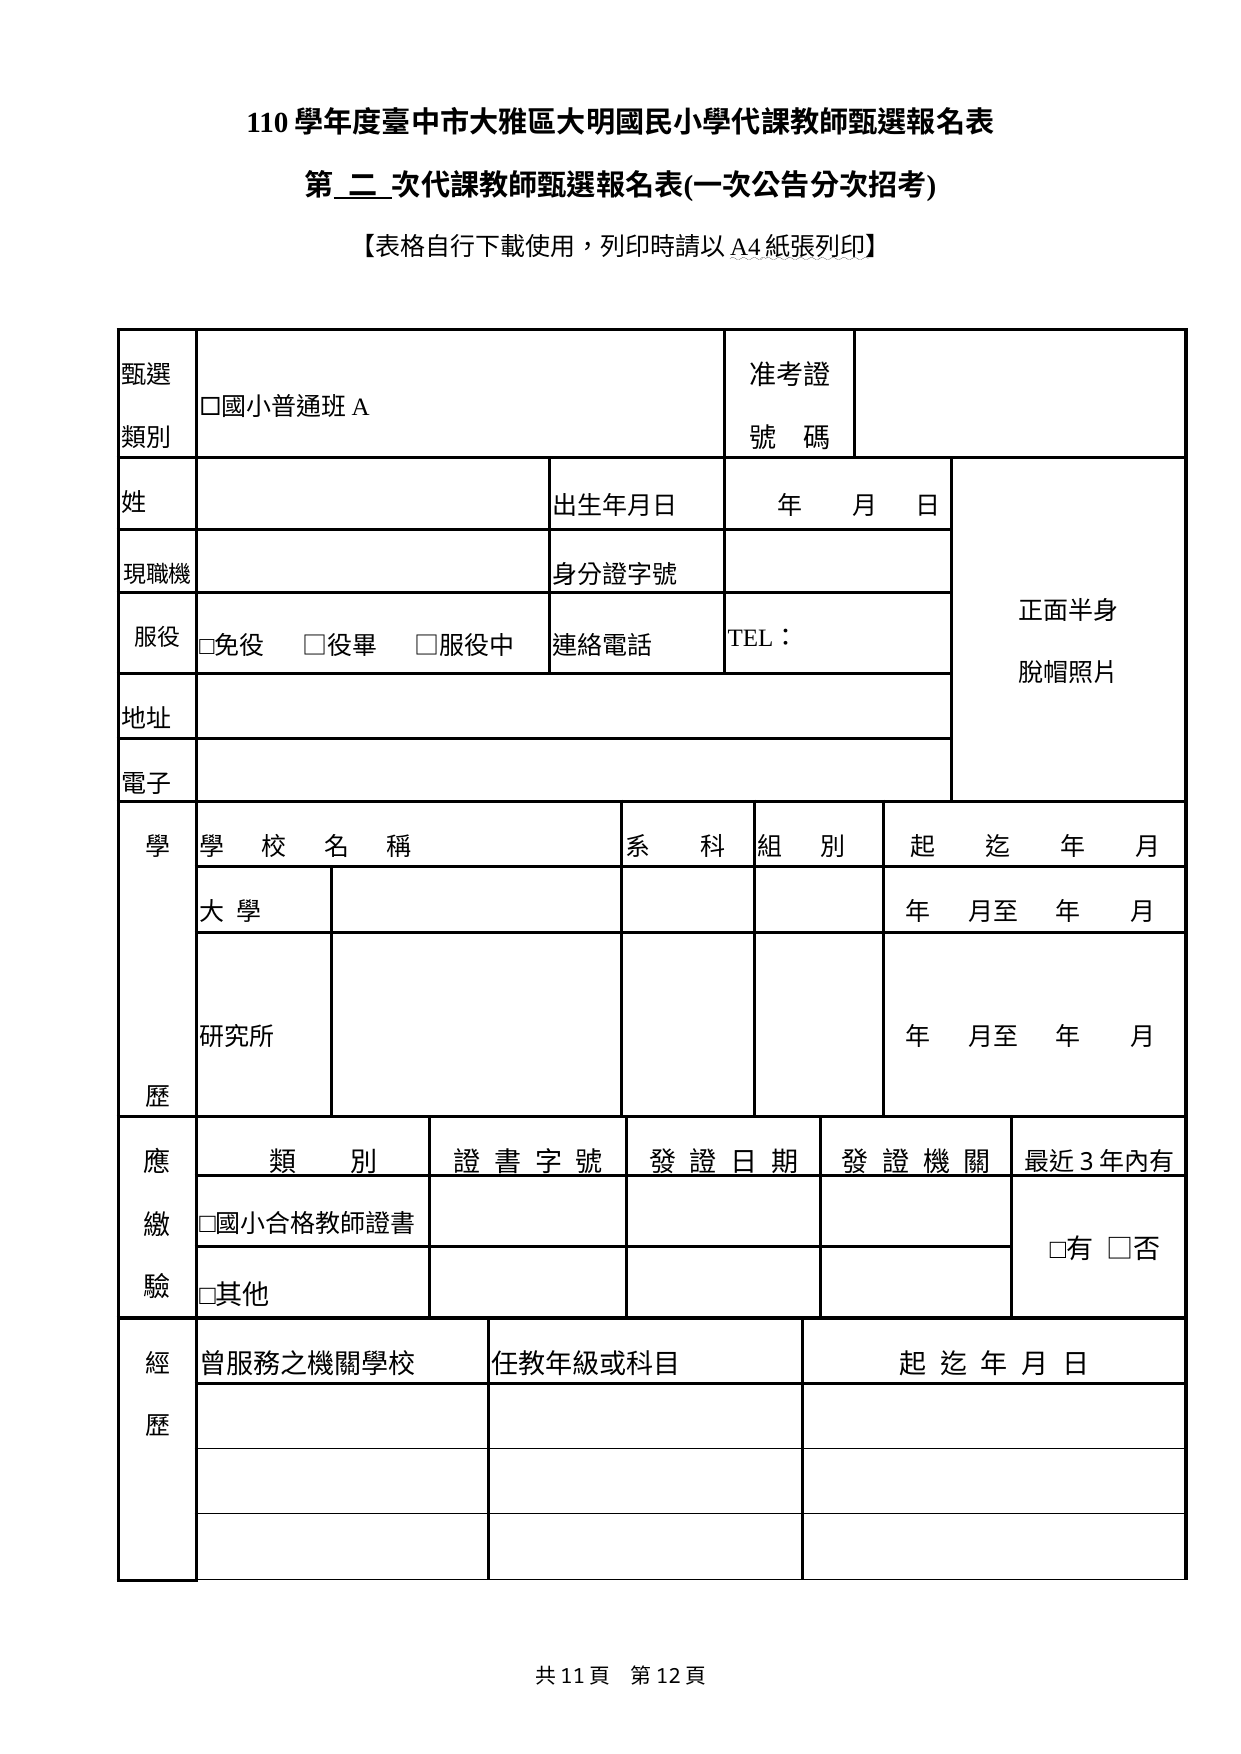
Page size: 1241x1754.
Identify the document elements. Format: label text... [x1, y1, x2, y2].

table_cell 學 歷 [120, 803, 195, 1115]
table_cell [198, 675, 950, 737]
table_cell 最近3年內有否受任何處分 [1013, 1118, 1184, 1174]
table_cell [1188, 1448, 1240, 1513]
table_cell [822, 1177, 1010, 1244]
table_cell [1188, 672, 1240, 737]
table_cell 發 證 機 關 [822, 1118, 1010, 1174]
table_cell [1188, 931, 1240, 1115]
table_cell [198, 1385, 487, 1448]
table_cell [490, 1449, 801, 1513]
table_cell [804, 1514, 1184, 1579]
table_cell □其他 [198, 1248, 428, 1316]
table_cell 學 校 名 稱 [198, 803, 620, 865]
table_cell 經 歷 [120, 1320, 195, 1579]
table_cell [1188, 737, 1240, 799]
table_header [1188, 328, 1240, 456]
table_cell [822, 1248, 1010, 1316]
table_cell [333, 934, 620, 1115]
table_cell [1188, 1513, 1240, 1579]
table_header 准考證 號 碼 [726, 331, 853, 456]
table_cell 應 繳 驗 證 件 [120, 1118, 195, 1316]
table_cell [1188, 800, 1240, 865]
table_cell □免役 □役畢 □服役中 [198, 594, 548, 672]
table_cell [198, 1514, 487, 1579]
table_cell [623, 868, 753, 931]
table_cell [804, 1385, 1184, 1448]
table_header 甄選類別 [120, 331, 195, 456]
table_cell [756, 934, 882, 1115]
table_cell [628, 1177, 819, 1244]
table_cell [804, 1449, 1184, 1513]
table_cell [490, 1385, 801, 1448]
table_cell [1188, 1316, 1240, 1382]
table_cell 年 月至 年 月 [885, 868, 1184, 931]
table_cell [628, 1248, 819, 1316]
table_cell 任教年級或科目 [490, 1320, 801, 1382]
table_cell [198, 1449, 487, 1513]
table_cell [623, 934, 753, 1115]
table_cell 發 證 日 期 [628, 1118, 819, 1174]
table_cell [1188, 865, 1240, 931]
table_cell 起 迄 年 月 [885, 803, 1184, 865]
text 【表格自行下載使用，列印時請以A4紙張列印】 [118, 203, 1122, 266]
table_cell [333, 868, 620, 931]
table_cell [1188, 1245, 1240, 1316]
table_cell 組 別 [756, 803, 882, 865]
table_cell 地址 [120, 675, 195, 737]
table_cell 連絡電話 [551, 594, 723, 672]
table_cell [726, 531, 950, 591]
table_cell 起 迄 年 月 日 [804, 1320, 1184, 1382]
table_cell 正面半身 脫帽照片 [953, 459, 1184, 799]
table_cell 曾服務之機關學校 [198, 1320, 487, 1382]
table_cell [490, 1514, 801, 1579]
table_cell 服役 情形 [120, 594, 195, 672]
table_cell [198, 740, 950, 799]
table_cell [1188, 1174, 1240, 1244]
table_cell [1188, 456, 1240, 528]
table_cell □國小合格教師證書 [198, 1177, 428, 1244]
table_cell 姓 名 [120, 459, 195, 528]
table_cell 身分證字號 [551, 531, 723, 591]
table_cell 研究所 [198, 934, 330, 1115]
table_cell 現職機關學校 [120, 531, 195, 591]
text 第 二 次代課教師甄選報名表(一次公告分次招考) [118, 141, 1122, 203]
table_cell [1188, 1115, 1240, 1174]
table_cell [198, 531, 548, 591]
table_cell TEL： 手機： [726, 594, 950, 672]
table_cell 年 月 日 [726, 459, 950, 528]
table_cell [431, 1177, 625, 1244]
table_cell 證 書 字 號 [431, 1118, 625, 1174]
table_cell □有 □否 [1013, 1177, 1184, 1316]
table_cell [1188, 528, 1240, 591]
table_cell [1188, 591, 1240, 672]
table_header [856, 331, 1184, 456]
text 110學年度臺中市大雅區大明國民小學代課教師甄選報名表 [118, 78, 1122, 141]
table_cell [431, 1248, 625, 1316]
table_cell [198, 459, 548, 528]
table_cell 年 月至 年 月 [885, 934, 1184, 1115]
table_cell 類 別 [198, 1118, 428, 1174]
table_cell [756, 868, 882, 931]
table_cell 出生年月日 [551, 459, 723, 528]
table_header 國小普通班A [198, 331, 723, 456]
table_cell [1188, 1382, 1240, 1448]
table_cell 系 科 [623, 803, 753, 865]
table_cell 大 學 [198, 868, 330, 931]
table_cell 電子郵件 [120, 740, 195, 799]
